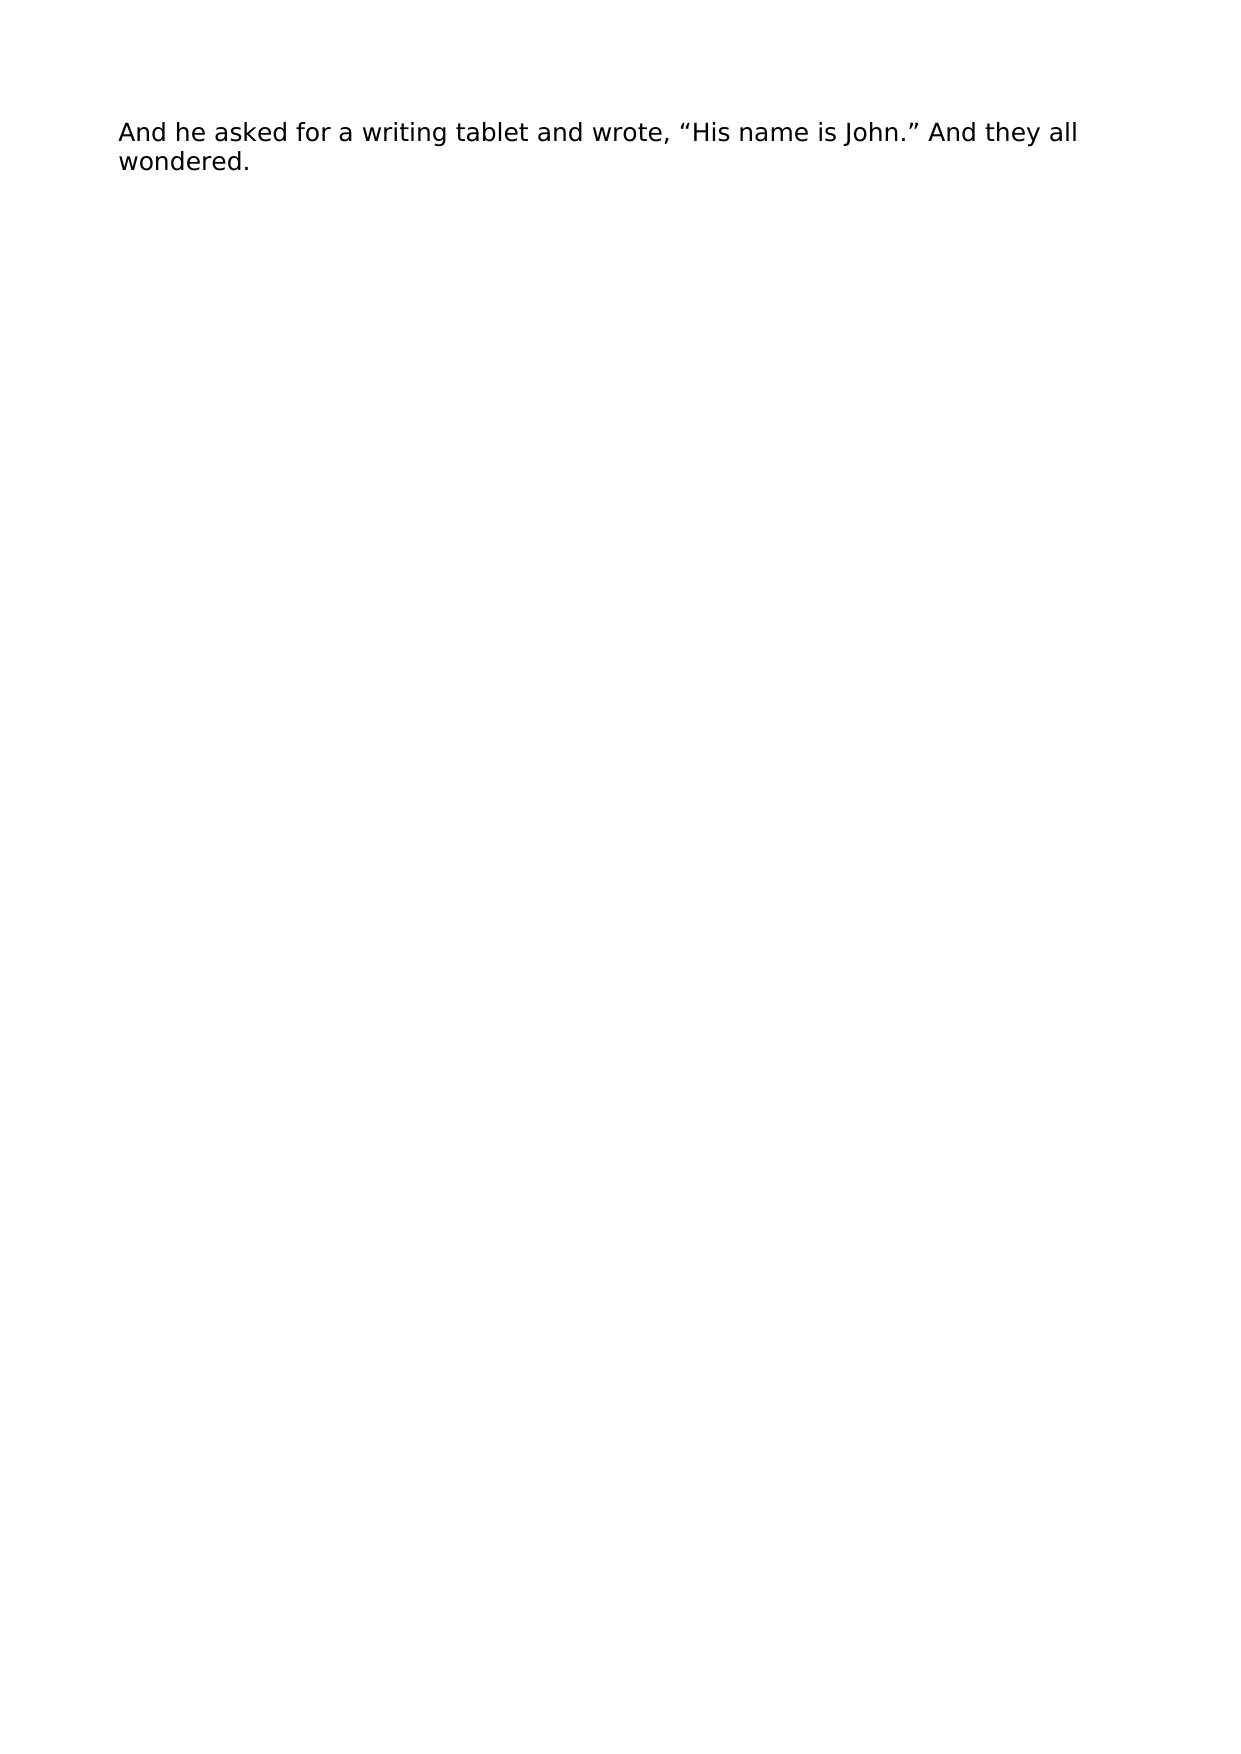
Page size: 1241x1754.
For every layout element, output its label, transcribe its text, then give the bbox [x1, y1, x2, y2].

text And he asked for a writing tablet and wrote, “His name is John.” And they all wondered. [118, 118, 1122, 176]
